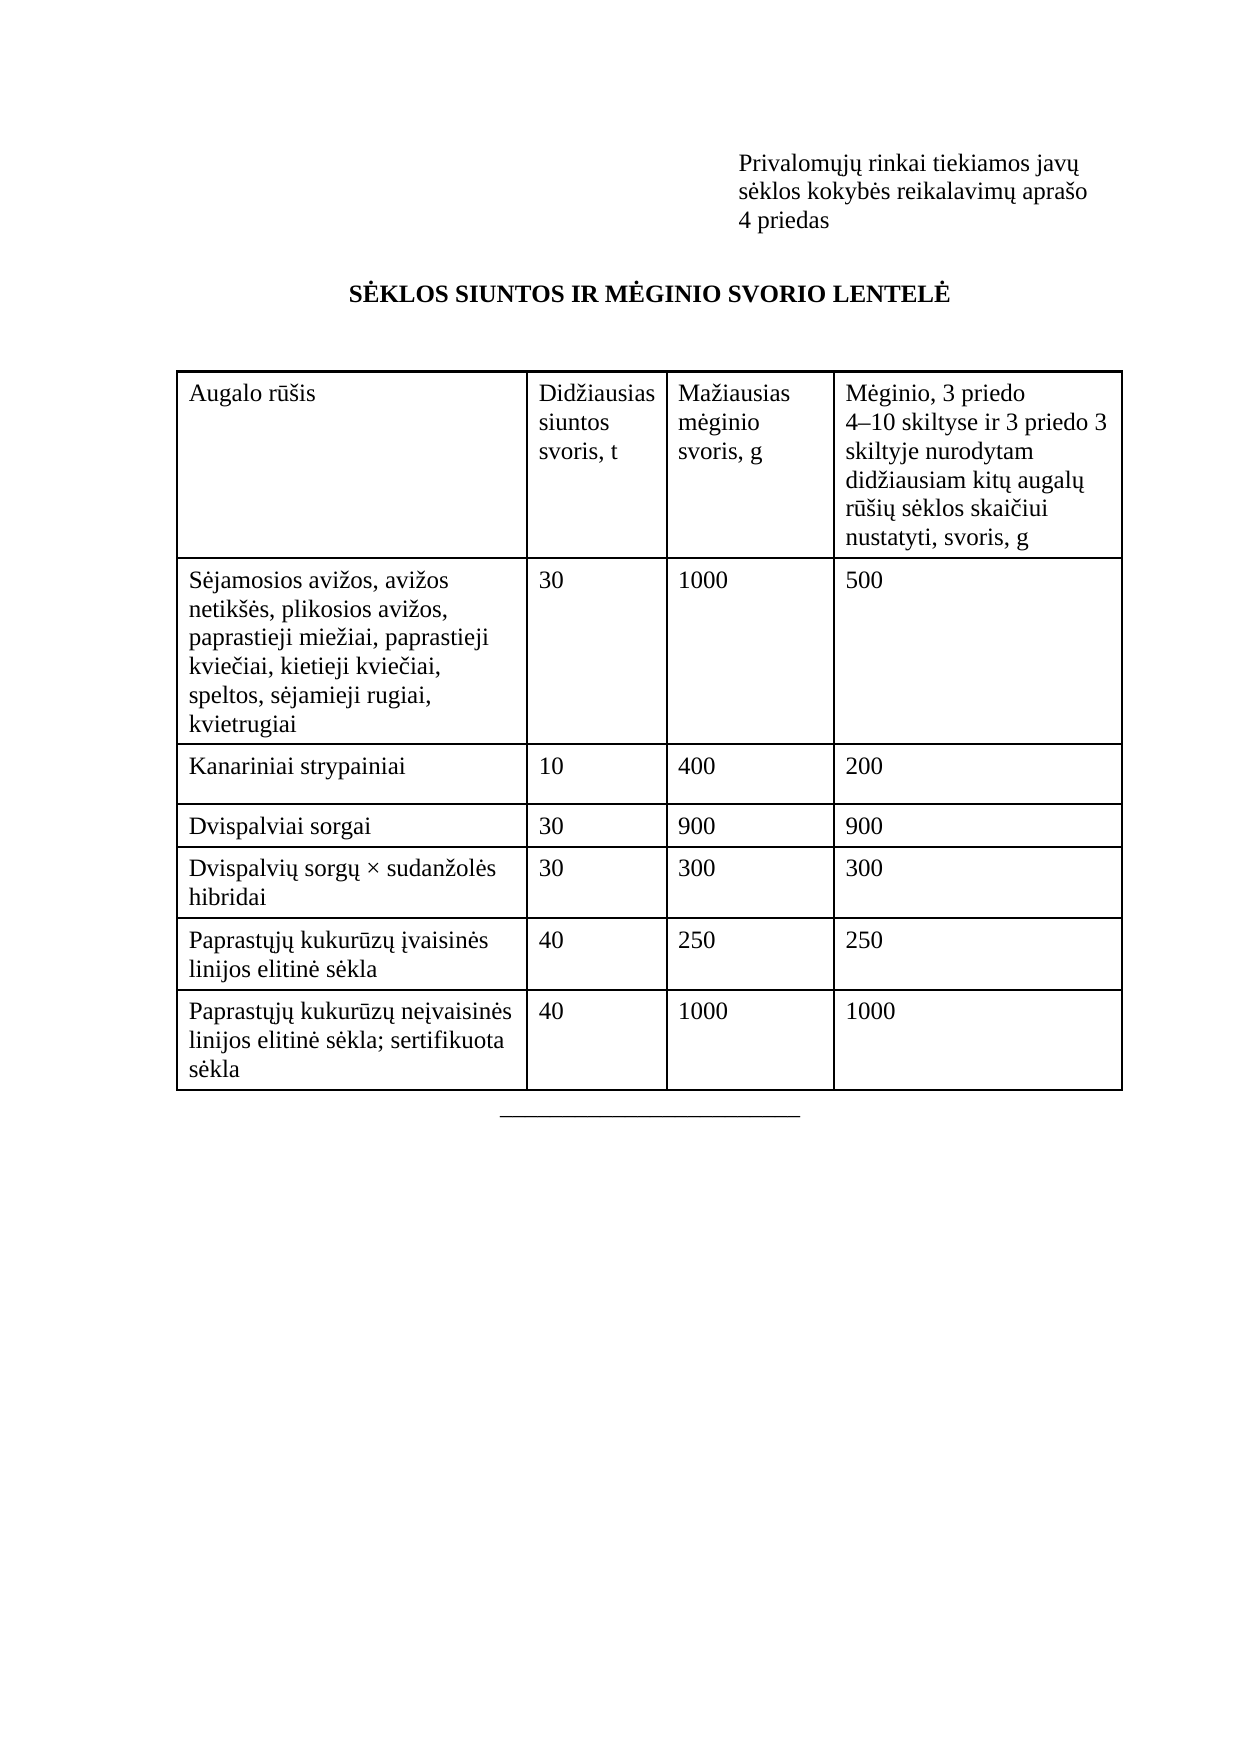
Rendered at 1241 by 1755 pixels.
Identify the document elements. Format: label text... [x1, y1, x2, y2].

table_cell 30 [528, 848, 666, 917]
table_cell 40 [528, 991, 666, 1089]
table_header Mažiausias mėginio svoris, g [668, 373, 833, 557]
table_header Augalo rūšis [178, 373, 526, 557]
table_cell Sėjamosios avižos, avižos netikšės, plikosios avižos, paprastieji miežiai, paprastieji kviečiai, kietieji kviečiai, speltos, sėjamieji rugiai, kvietrugiai [178, 559, 526, 743]
table_cell 300 [668, 848, 833, 917]
text SĖKLOS SIUNTOS IR MĖGINIO SVORIO LENTELĖ [177, 279, 1122, 308]
table_cell 30 [528, 559, 666, 743]
table_cell 300 [835, 848, 1121, 917]
table_header Mėginio, 3 priedo 4–10 skiltyse ir 3 priedo 3 skiltyje nurodytam didžiausiam kitų augalų rūšių sėklos skaičiui nustatyti, svoris, g [835, 373, 1121, 557]
table_cell Dvispalviai sorgai [178, 805, 526, 846]
table_cell 10 [528, 745, 666, 803]
table_cell 400 [668, 745, 833, 803]
table_cell 40 [528, 919, 666, 988]
table_cell 30 [528, 805, 666, 846]
table_cell Dvispalvių sorgų × sudanžolės hibridai [178, 848, 526, 917]
text 4 priedas [177, 205, 1122, 234]
text sėklos kokybės reikalavimų aprašo [177, 176, 1122, 205]
table_cell 250 [835, 919, 1121, 988]
table_cell 1000 [835, 991, 1121, 1089]
table_cell Paprastųjų kukurūzų įvaisinės linijos elitinė sėkla [178, 919, 526, 988]
text Privalomųjų rinkai tiekiamos javų [177, 148, 1122, 176]
table_cell 900 [668, 805, 833, 846]
text ________________________ [177, 1091, 1122, 1119]
table_cell 900 [835, 805, 1121, 846]
table_cell Paprastųjų kukurūzų neįvaisinės linijos elitinė sėkla; sertifikuota sėkla [178, 991, 526, 1089]
table_header Didžiausias siuntos svoris, t [528, 373, 666, 557]
table_cell 200 [835, 745, 1121, 803]
table_cell 1000 [668, 991, 833, 1089]
table_cell 1000 [668, 559, 833, 743]
table_cell 250 [668, 919, 833, 988]
table_cell 500 [835, 559, 1121, 743]
table_cell Kanariniai strypainiai [178, 745, 526, 803]
